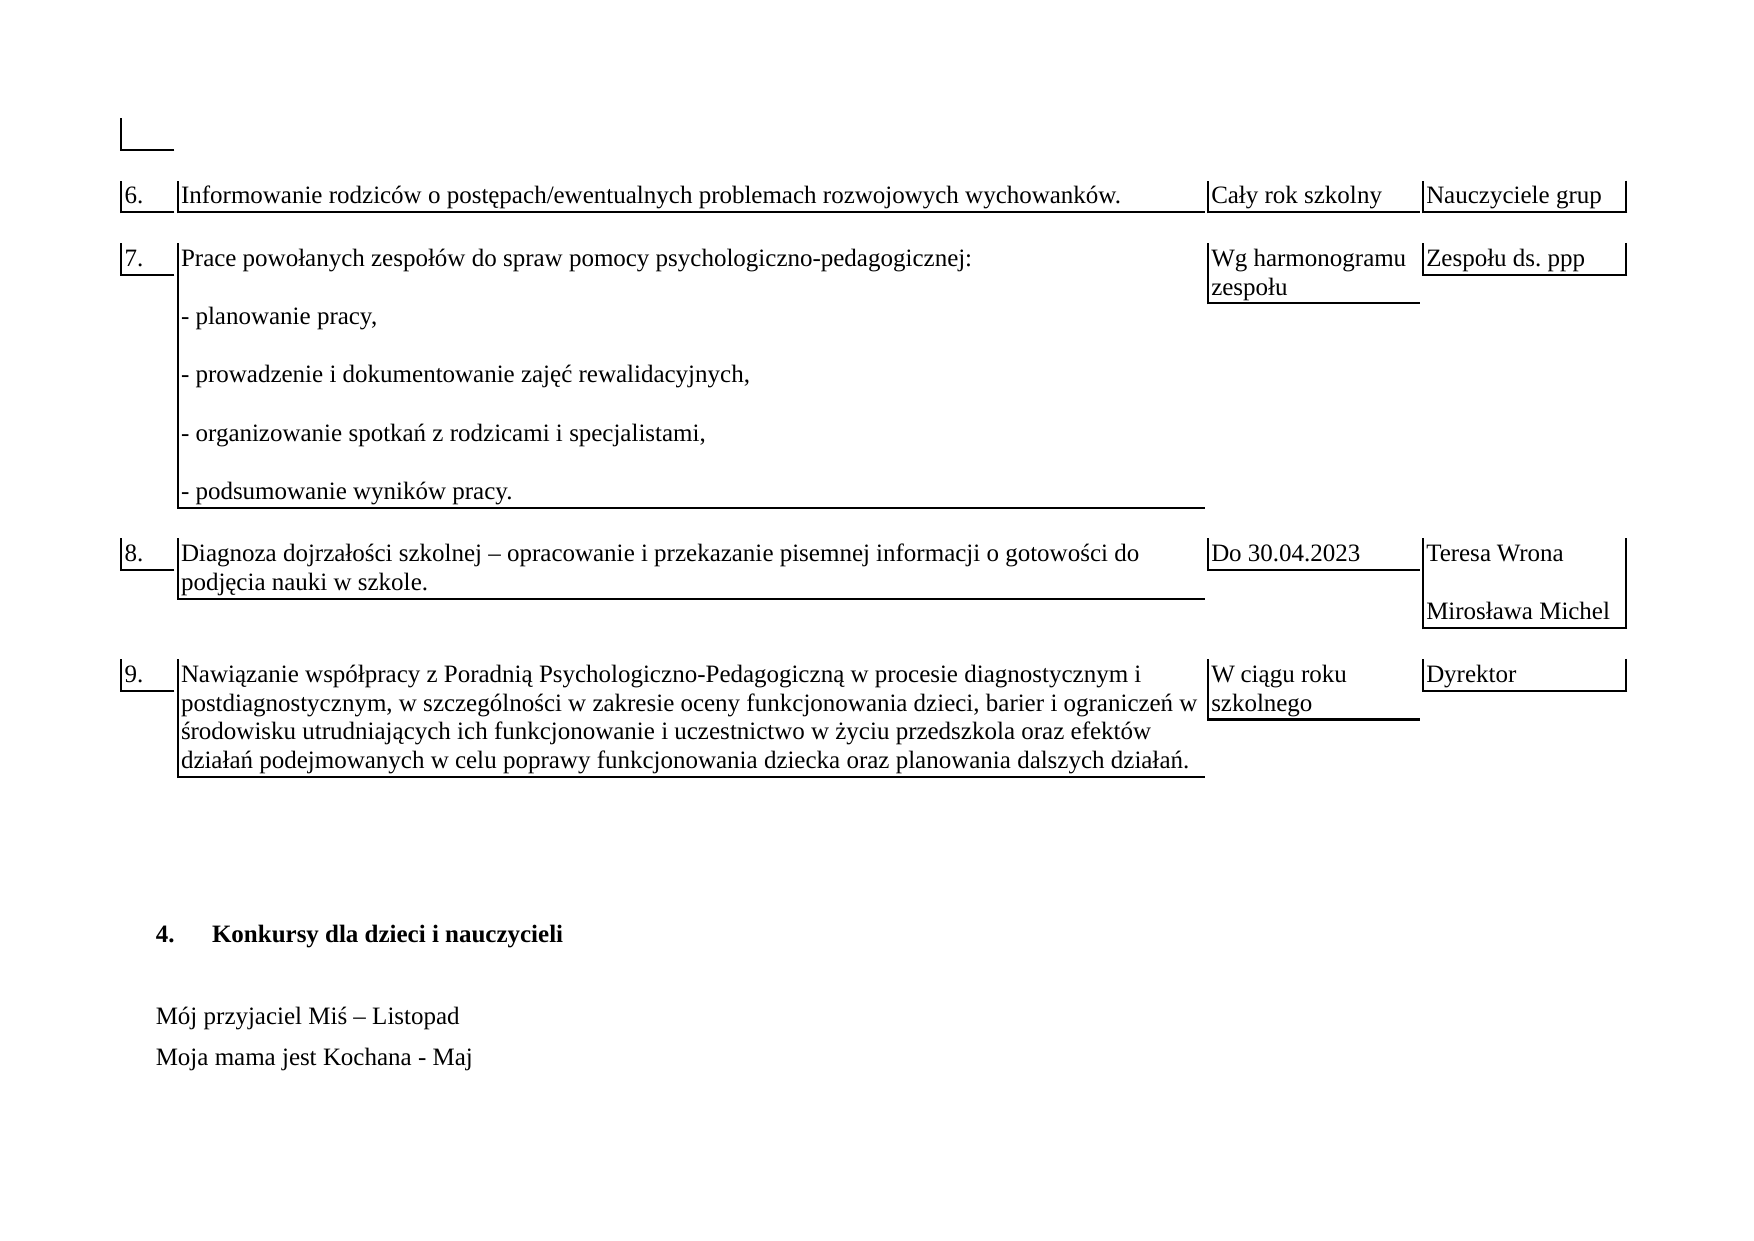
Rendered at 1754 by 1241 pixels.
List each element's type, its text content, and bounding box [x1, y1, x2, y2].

text 4. Konkursy dla dzieci i nauczycieli [156, 919, 1636, 947]
table_cell 9. [119, 659, 176, 807]
table_cell W ciągu roku szkolnego [1206, 659, 1421, 807]
table_cell Do 30.04.2023 [1206, 538, 1421, 659]
table_cell Diagnoza dojrzałości szkolnej – opracowanie i przekazanie pisemnej informacji o gotowości do podjęcia nauki w szkole. [176, 538, 1206, 659]
table_cell 6. [119, 181, 176, 243]
table_cell Cały rok szkolny [1206, 181, 1421, 243]
table_cell [119, 118, 176, 181]
table_cell [176, 118, 1206, 181]
table_cell Prace powołanych zespołów do spraw pomocy psychologiczno-pedagogicznej: - planowanie pracy, - prowadzenie i dokumentowanie zajęć rewalidacyjnych, - organizowanie spotkań z rodzicami i specjalistami, - podsumowanie wyników pracy. [176, 243, 1206, 538]
table_cell Teresa Wrona Mirosława Michel [1421, 538, 1628, 659]
text Mój przyjaciel Miś – Listopad [156, 1001, 1636, 1030]
table_cell Wg harmonogramu zespołu [1206, 243, 1421, 538]
table_cell [1421, 118, 1628, 181]
table_cell 8. [119, 538, 176, 659]
text Moja mama jest Kochana - Maj [156, 1042, 1636, 1071]
table_cell 7. [119, 243, 176, 538]
table_cell Informowanie rodziców o postępach/ewentualnych problemach rozwojowych wychowanków. [176, 181, 1206, 243]
table_cell Nawiązanie współpracy z Poradnią Psychologiczno-Pedagogiczną w procesie diagnostycznym i postdiagnostycznym, w szczególności w zakresie oceny funkcjonowania dzieci, barier i ograniczeń w środowisku utrudniających ich funkcjonowanie i uczestnictwo w życiu przedszkola oraz efektów działań podejmowanych w celu poprawy funkcjonowania dziecka oraz planowania dalszych działań. [176, 659, 1206, 807]
table_cell [1206, 118, 1421, 181]
table_cell Nauczyciele grup [1421, 181, 1628, 243]
table_cell Dyrektor [1421, 659, 1628, 807]
table_cell Zespołu ds. ppp [1421, 243, 1628, 538]
